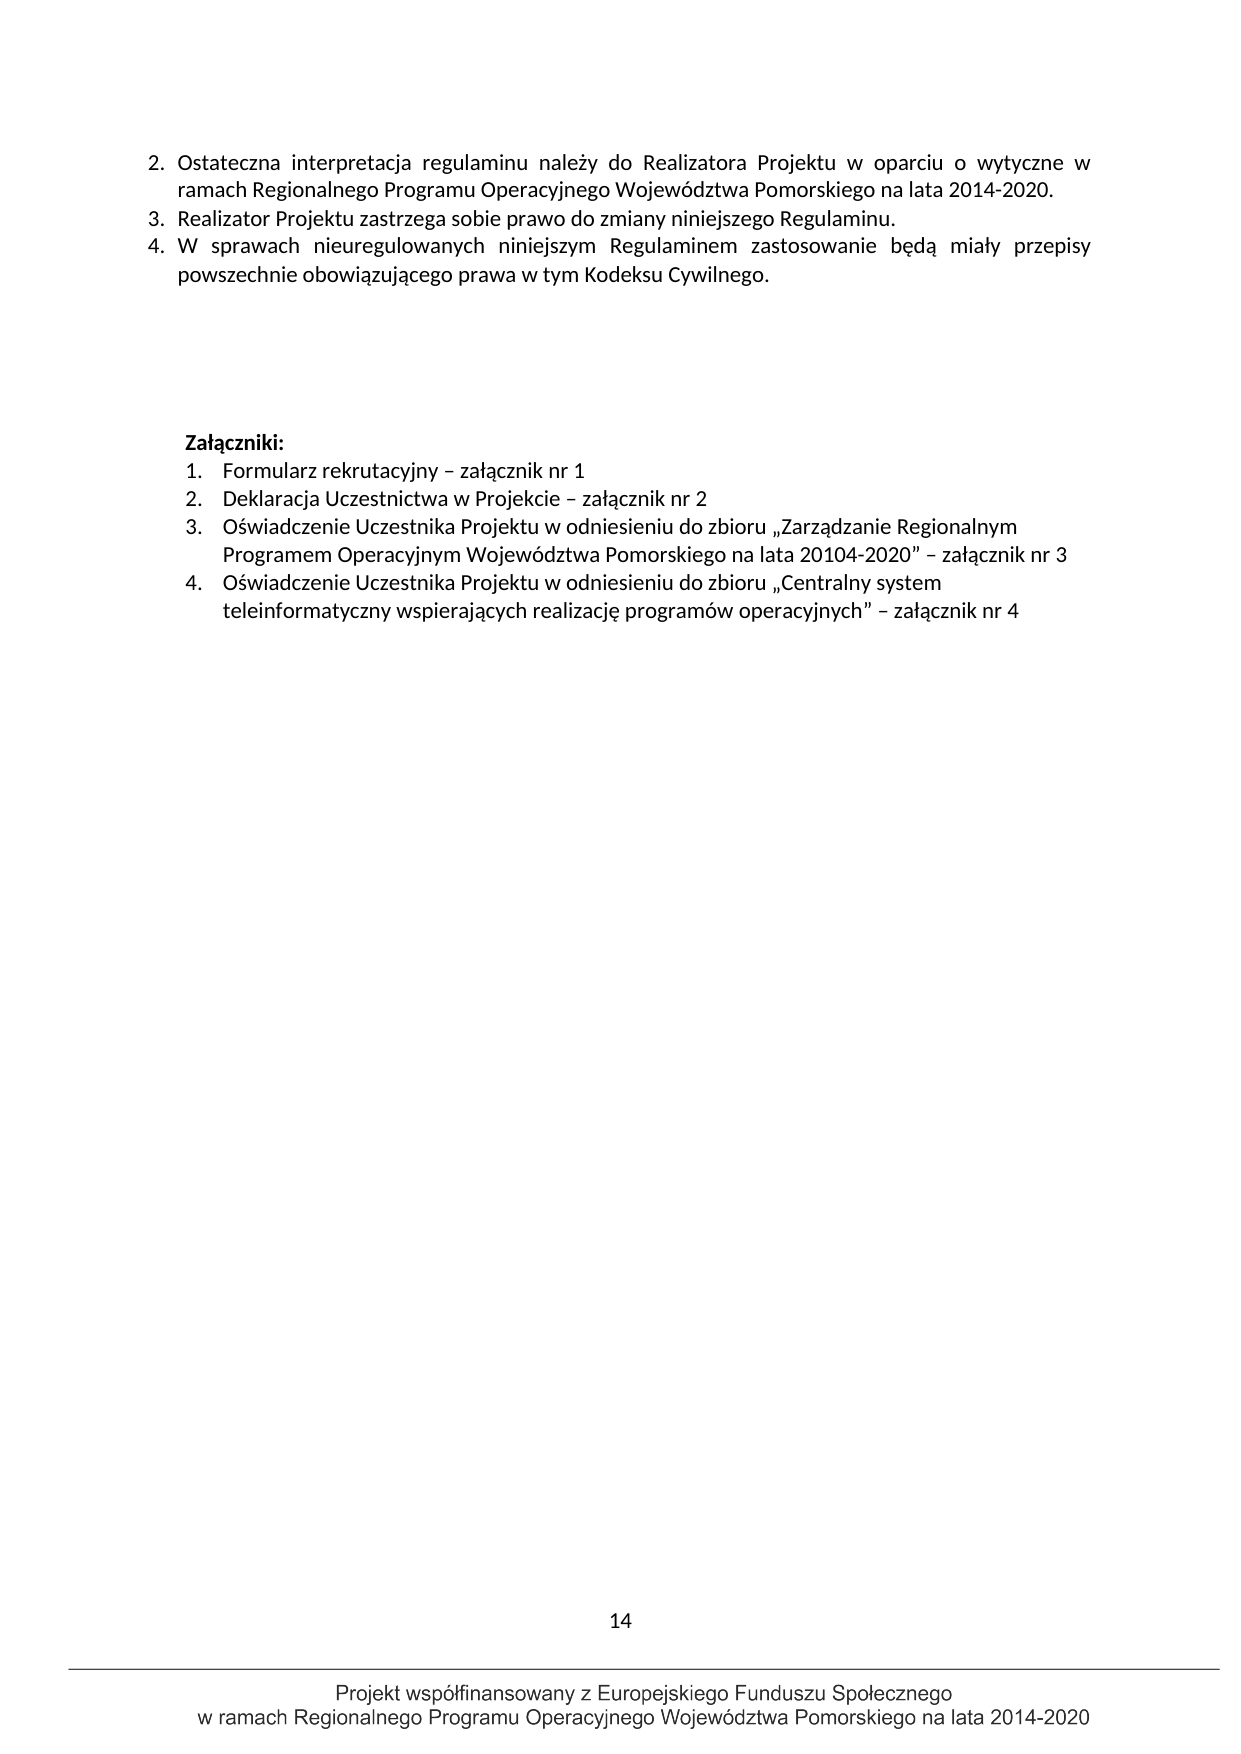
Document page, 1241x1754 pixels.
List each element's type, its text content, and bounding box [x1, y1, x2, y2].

list Deklaracja Uczestnictwa w Projekcie – załącznik nr 2 [185, 484, 1093, 512]
list Oświadczenie Uczestnika Projektu w odniesieniu do zbioru „Zarządzanie Regionalnym Programem Operacyjnym Województwa Pomorskiego na lata 20104-2020” – załącznik nr 3 [185, 512, 1093, 568]
list Formularz rekrutacyjny – załącznik nr 1 [185, 456, 1093, 484]
list W sprawach nieuregulowanych niniejszym Regulaminem zastosowanie będą miały przepisy powszechnie obowiązującego prawa w tym Kodeksu Cywilnego. [148, 232, 1093, 288]
list Ostateczna interpretacja regulaminu należy do Realizatora Projektu w oparciu o wytyczne w ramach Regionalnego Programu Operacyjnego Województwa Pomorskiego na lata 2014-2020. [148, 148, 1093, 204]
text Załączniki: [185, 428, 1093, 456]
list Realizator Projektu zastrzega sobie prawo do zmiany niniejszego Regulaminu. [148, 204, 1093, 232]
list Oświadczenie Uczestnika Projektu w odniesieniu do zbioru „Centralny system teleinformatyczny wspierających realizację programów operacyjnych” – załącznik nr 4 [185, 568, 1093, 624]
